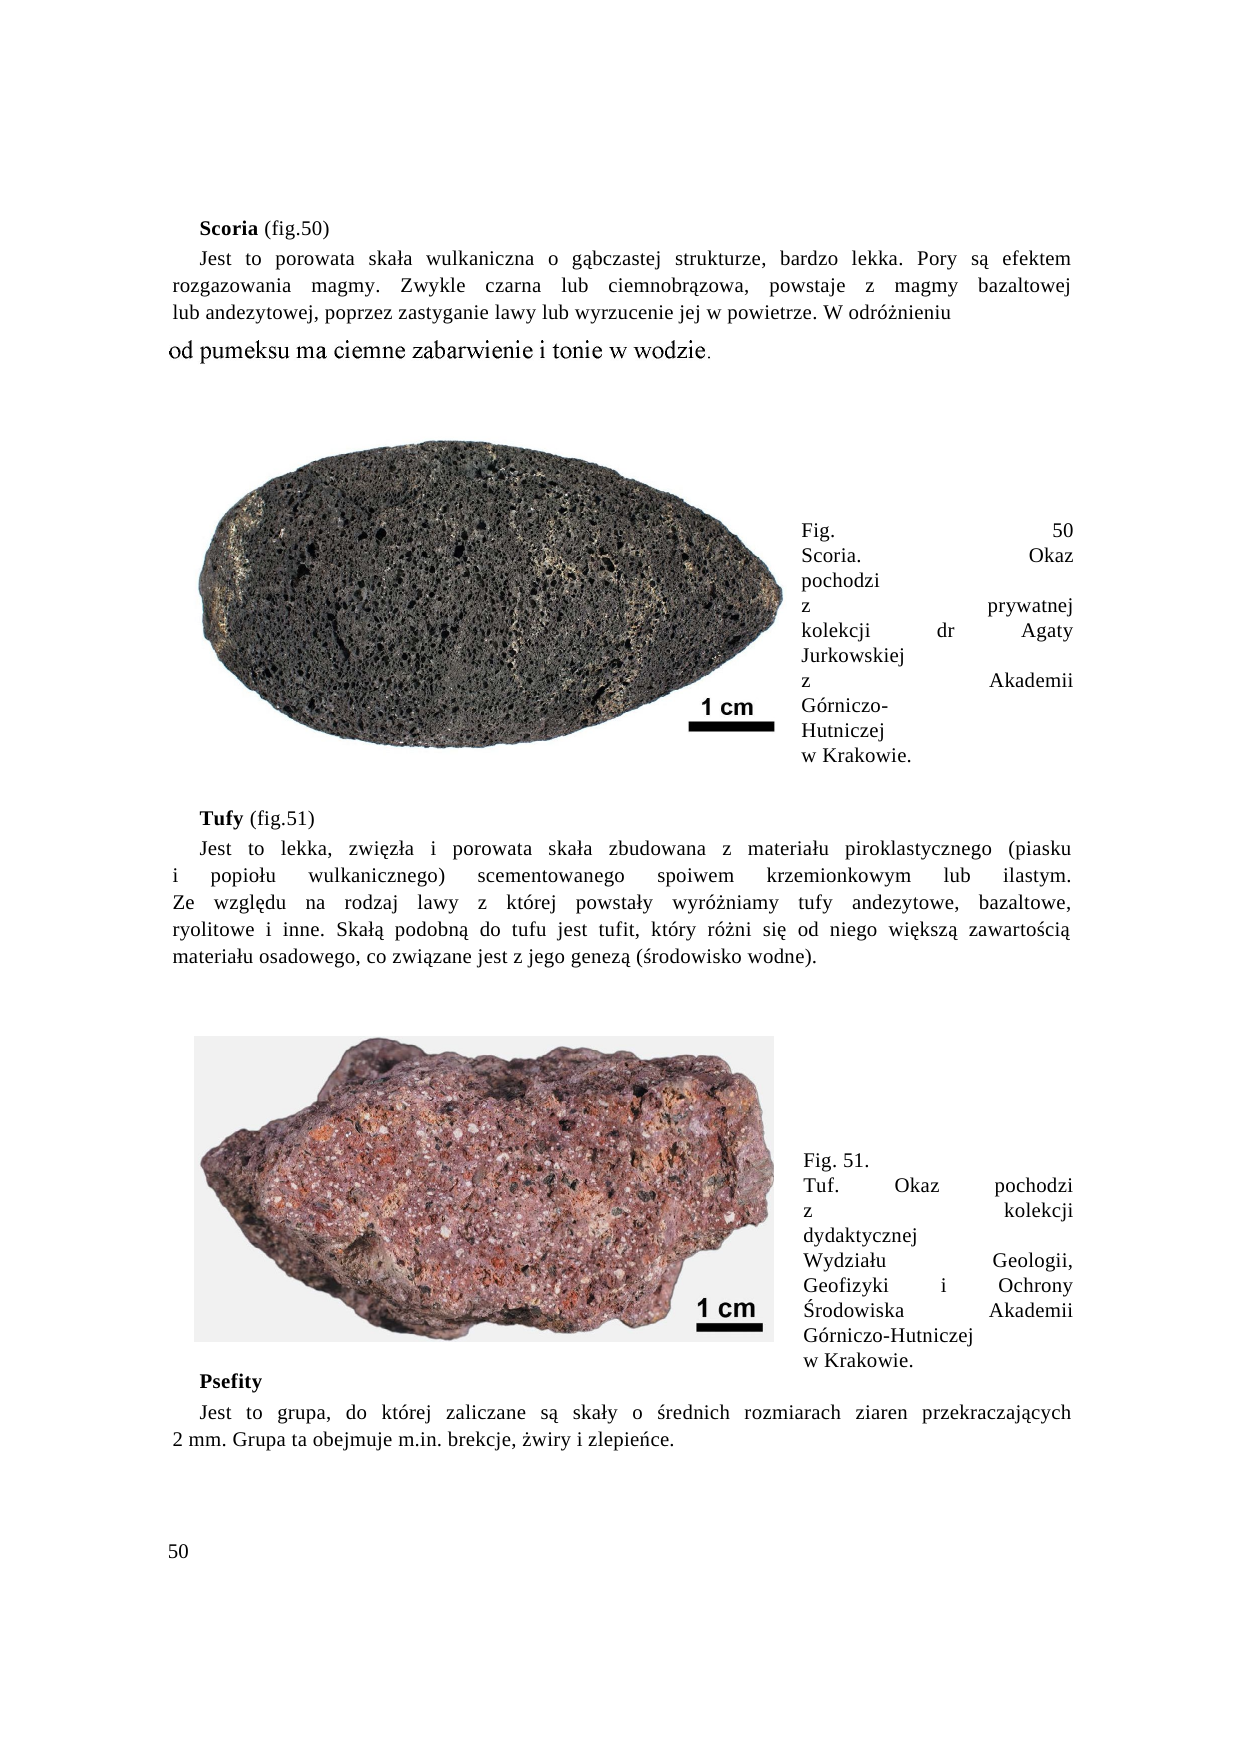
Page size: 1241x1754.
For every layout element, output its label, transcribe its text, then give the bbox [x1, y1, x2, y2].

text Scoria (fig.50) [172, 218, 1076, 239]
text Tuf. Okaz pochodzi z kolekcji dydaktycznej Wydziału Geologii, Geofizyki i Ochrony Środowiska Akademii Górniczo-Hutniczej w Krakowie. [803, 1172, 1073, 1372]
text Jest to porowata skała wulkaniczna o gąbczastej strukturze, bardzo lekka. Pory są efektem rozgazowania magmy. Zwykle czarna lub ciemnobrązowa, powstaje z magmy bazaltowej lub andezytowej, poprzez zastyganie lawy lub wyrzucenie jej w powietrze. W odróżnieniu [172, 244, 1073, 325]
picture [169, 340, 787, 756]
text Jest to lekka, zwięzła i porowata skała zbudowana z materiału piroklastycznego (piasku i popiołu wulkanicznego) scementowanego spoiwem krzemionkowym lub ilastym. Ze względu na rodzaj lawy z której powstały wyróżniamy tufy andezytowe, bazaltowe, ryolitowe i inne. Skałą podobną do tufu jest tufit, który różni się od niego większą zawartością materiału osadowego, co związane jest z jego genezą (środowisko wodne). [172, 834, 1073, 969]
text Fig. 50 Scoria. Okaz pochodzi z prywatnej kolekcji dr Agaty Jurkowskiej z Akademii Górniczo- Hutniczej w Krakowie. [801, 517, 1073, 767]
text Jest to grupa, do której zaliczane są skały o średnich rozmiarach ziaren przekraczających 2 mm. Grupa ta obejmuje m.in. brekcje, żwiry i zlepieńce. [172, 1398, 1073, 1452]
picture [194, 1036, 774, 1342]
text Tufy (fig.51) [172, 808, 1076, 829]
text Fig. 51. [803, 1147, 1076, 1172]
text Psefity [172, 1372, 1076, 1393]
text 50 [168, 1542, 189, 1563]
